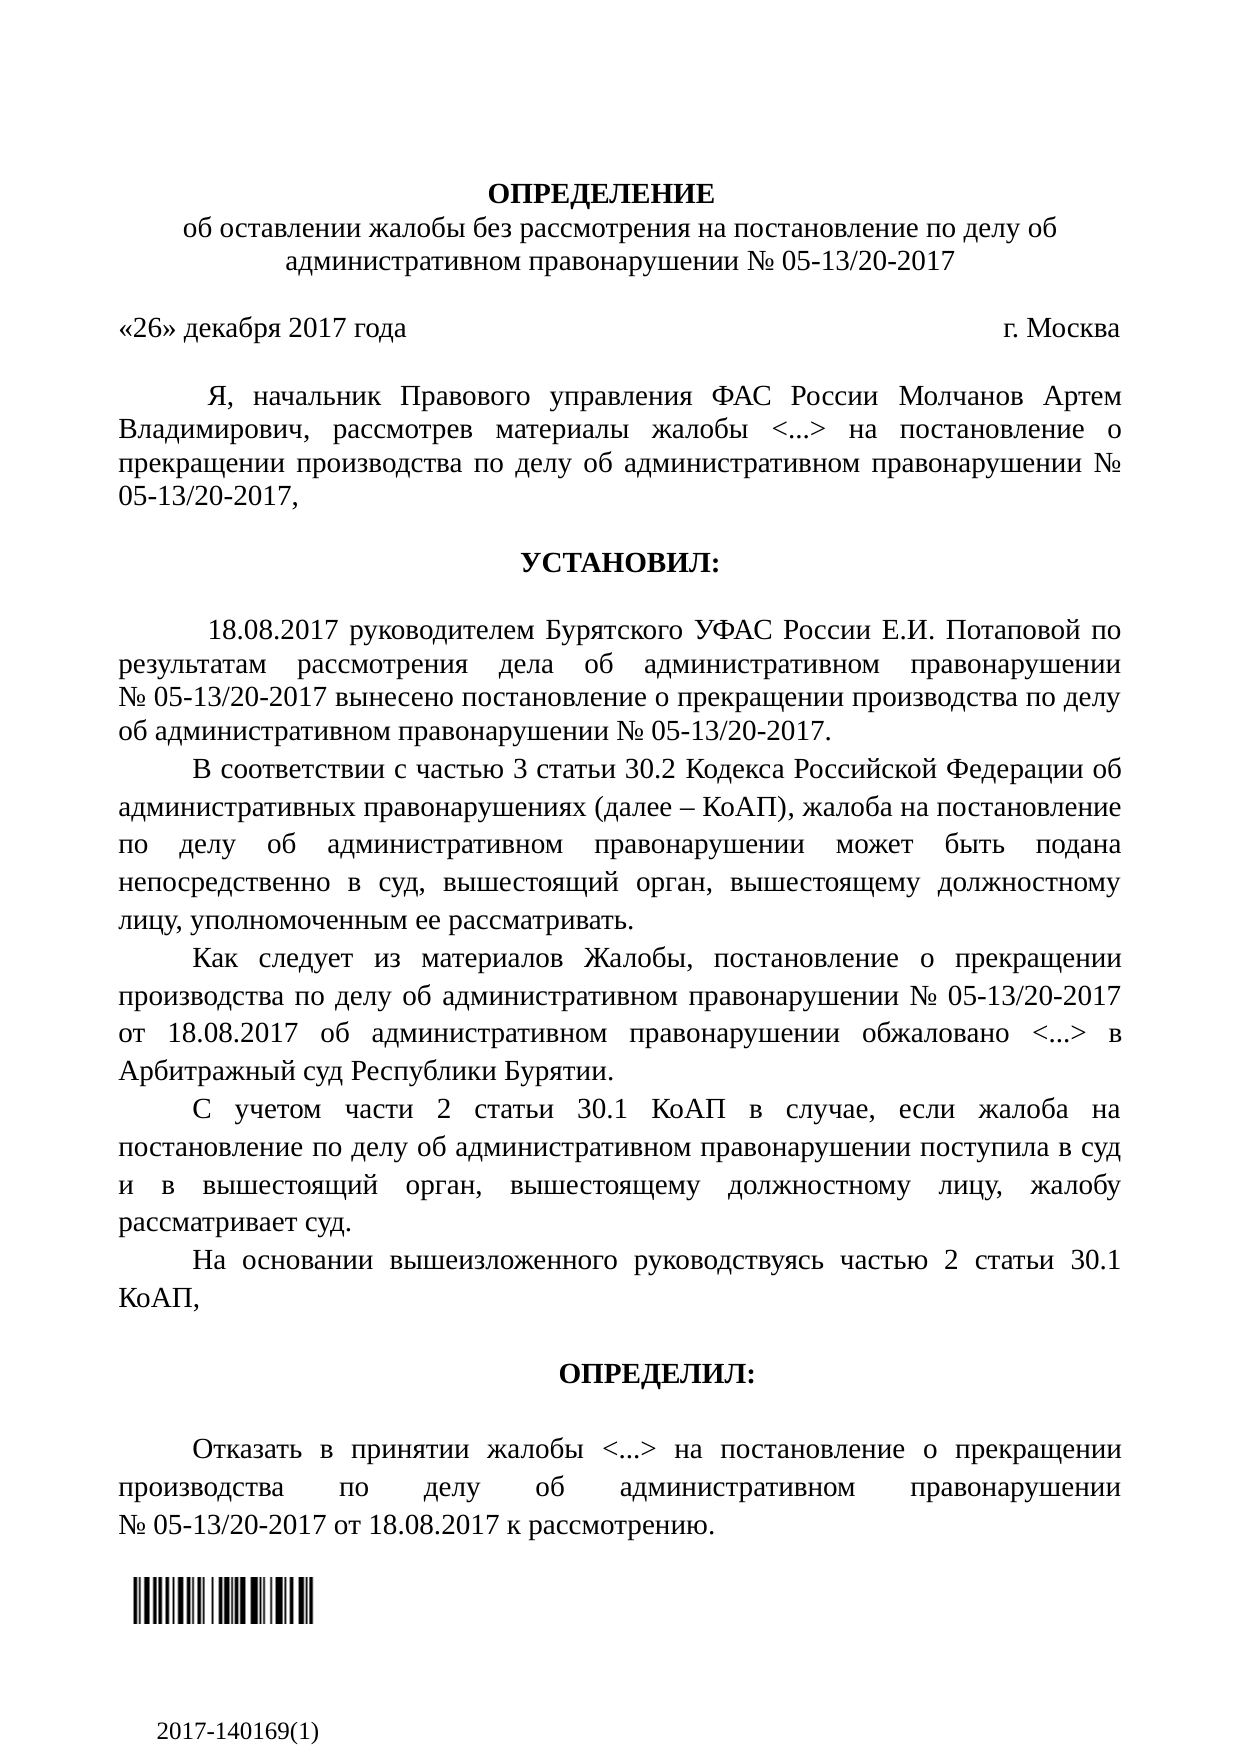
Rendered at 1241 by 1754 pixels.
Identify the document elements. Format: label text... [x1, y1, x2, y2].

text об оставлении жалобы без рассмотрения на постановление по делу об административном правонарушении № 05-13/20-2017 [118, 210, 1122, 277]
text УСТАНОВИЛ: [118, 545, 1122, 579]
text На основании вышеизложенного руководствуясь частью 2 статьи 30.1 КоАП, [118, 1238, 1122, 1314]
text ОПРЕДЕЛЕНИЕ [118, 176, 1122, 210]
text С учетом части 2 статьи 30.1 КоАП в случае, если жалоба на постановление по делу об административном правонарушении поступила в суд и в вышестоящий орган, вышестоящему должностному лицу, жалобу рассматривает суд. [118, 1087, 1122, 1238]
text Отказать в принятии жалобы <...> на постановление о прекращении производства по делу об административном правонарушении № 05-13/20-2017 от 18.08.2017 к рассмотрению. [118, 1427, 1122, 1541]
picture [118, 1577, 331, 1624]
text ОПРЕДЕЛИЛ: [118, 1352, 1122, 1389]
text 18.08.2017 руководителем Бурятского УФАС России Е.И. Потаповой по результатам рассмотрения дела об административном правонарушении № 05-13/20-2017 вынесено постановление о прекращении производства по делу об административном правонарушении № 05-13/20-2017. [118, 612, 1122, 747]
text «26» декабря 2017 года г. Москва [118, 311, 1122, 344]
text В соответствии с частью 3 статьи 30.2 Кодекса Российской Федерации об административных правонарушениях (далее – КоАП), жалоба на постановление по делу об административном правонарушении может быть подана непосредственно в суд, вышестоящий орган, вышестоящему должностному лицу, уполномоченным ее рассматривать. [118, 747, 1122, 936]
text Как следует из материалов Жалобы, постановление о прекращении производства по делу об административном правонарушении № 05-13/20-2017 от 18.08.2017 об административном правонарушении обжаловано <...> в Арбитражный суд Республики Бурятии. [118, 936, 1122, 1087]
text Я, начальник Правового управления ФАС России Молчанов Артем Владимирович, рассмотрев материалы жалобы <...> на постановление о прекращении производства по делу об административном правонарушении № 05-13/20-2017, [118, 378, 1122, 512]
